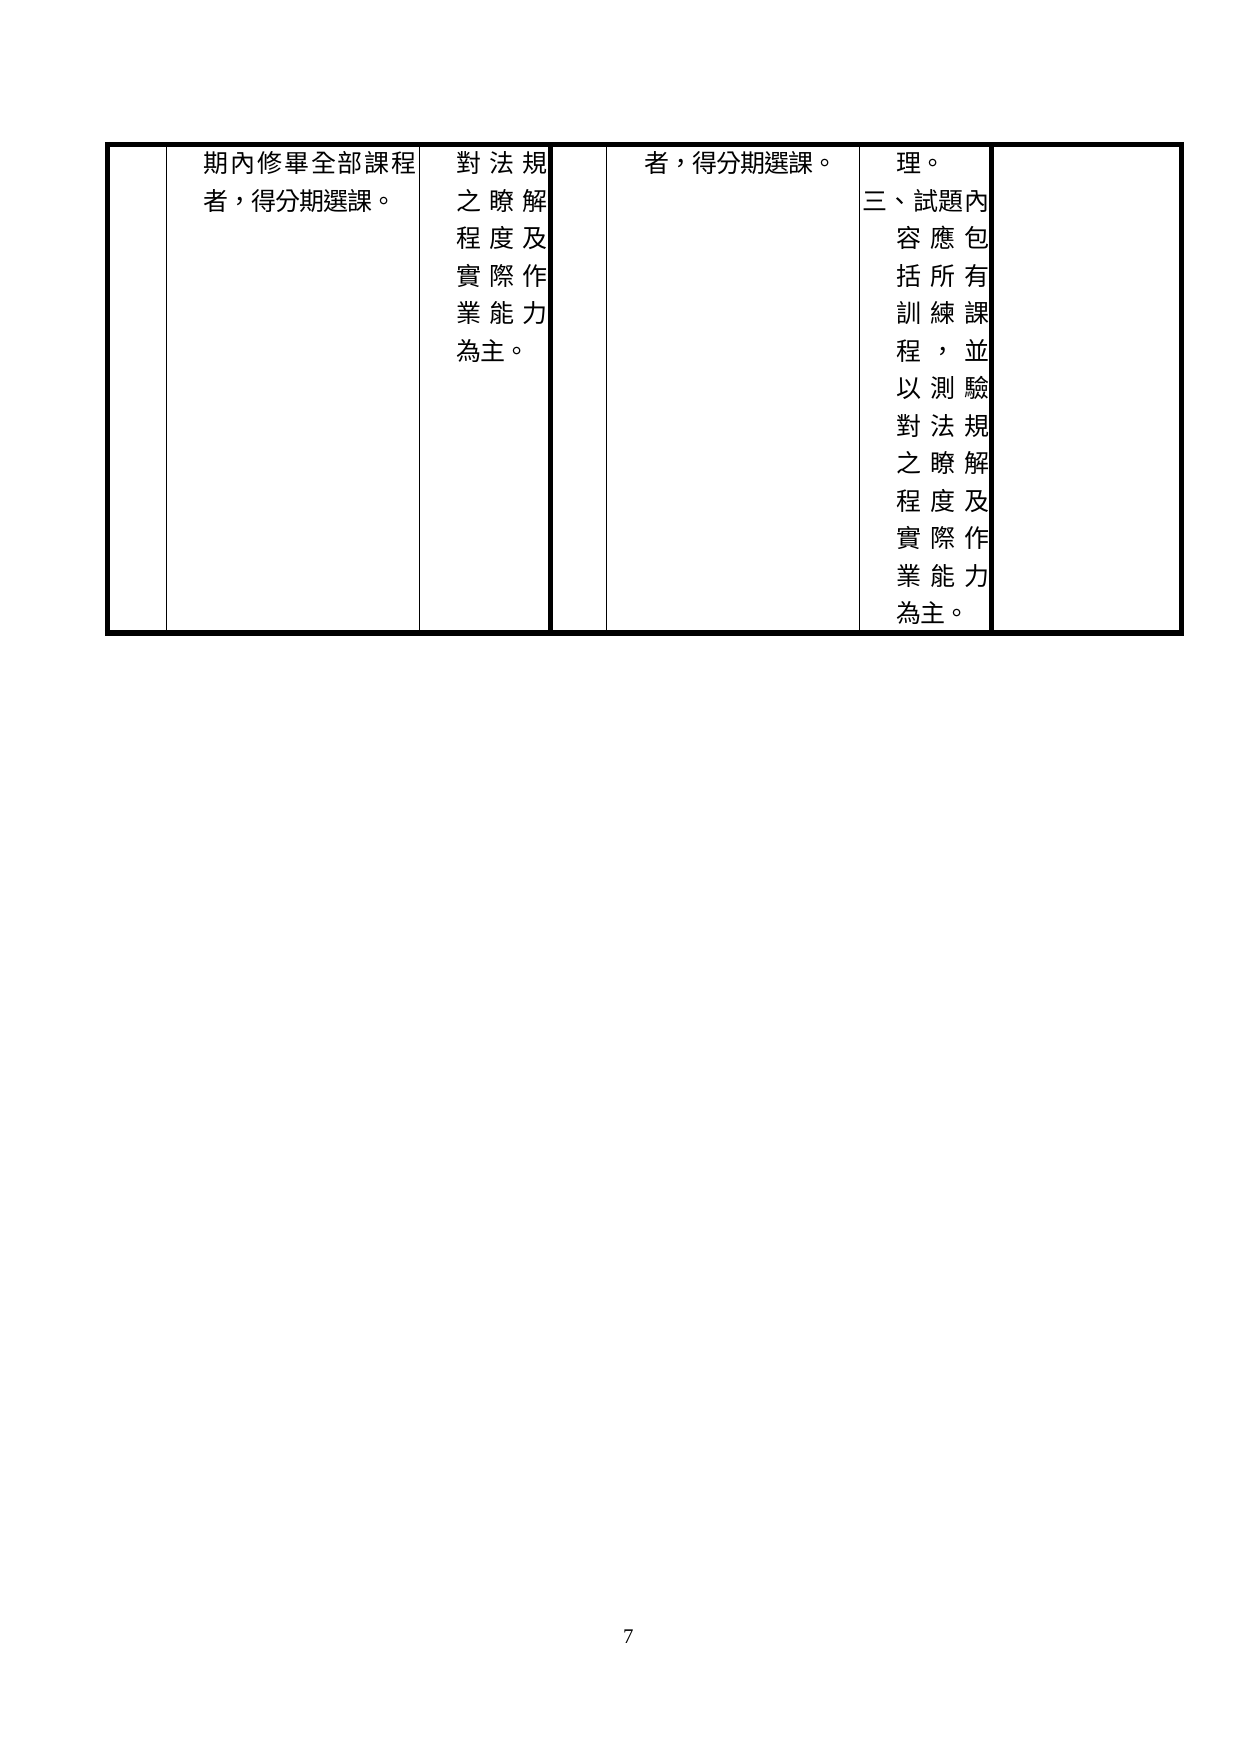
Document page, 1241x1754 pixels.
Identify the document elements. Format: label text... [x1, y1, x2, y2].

table_cell 理。 三、試題內容應包括所有訓練課程，並以測驗對法規之瞭解程度及實際作業能力為主。 [860, 147, 989, 630]
table_cell 期內修畢全部課程者，得分期選課。 [167, 147, 419, 630]
table_cell [110, 147, 166, 630]
table_cell [553, 147, 606, 630]
table_cell 對法規之瞭解程度及實際作業能力為主。 [420, 147, 548, 630]
table_cell 者，得分期選課。 [607, 147, 859, 630]
table_cell [994, 147, 1179, 630]
